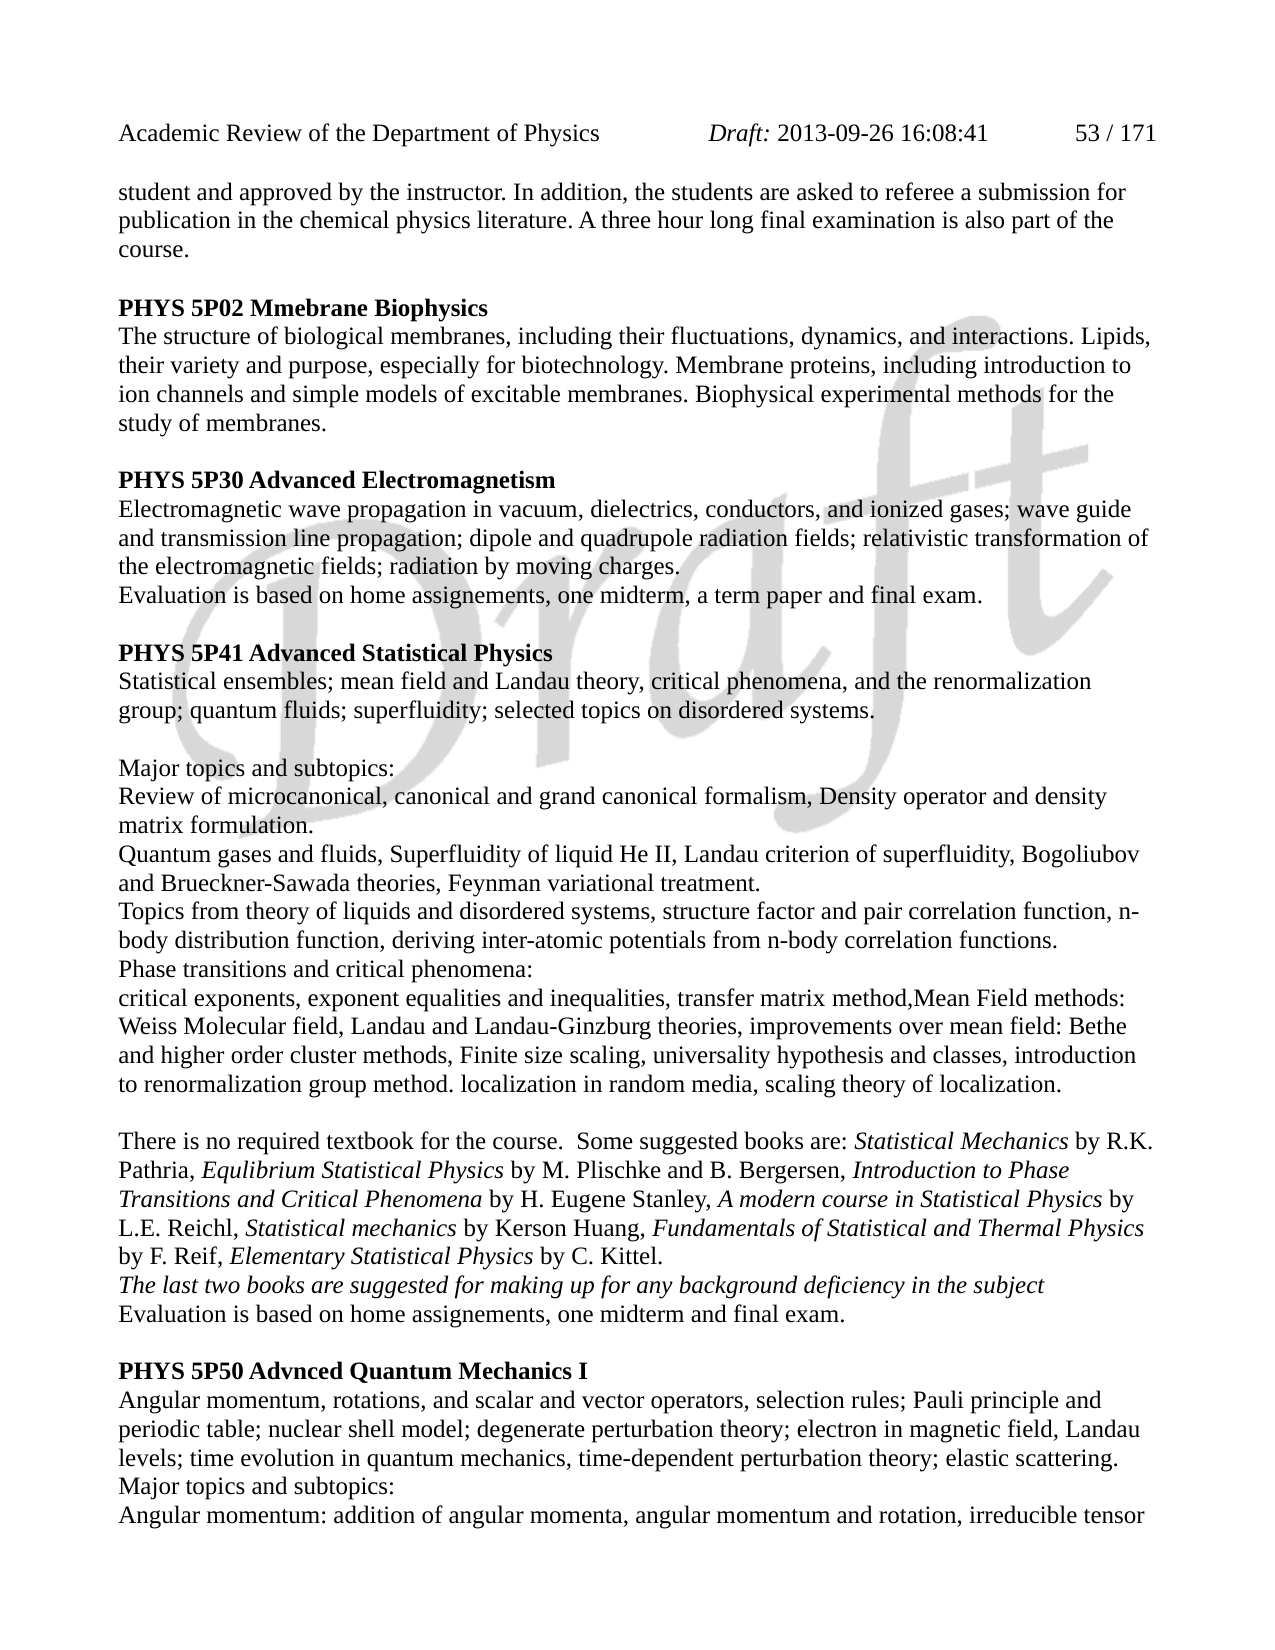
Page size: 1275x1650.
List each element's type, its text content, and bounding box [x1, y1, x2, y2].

text PHYS 5P41 Advanced Statistical Physics [118, 638, 1157, 666]
text PHYS 5P02 Mmebrane Biophysics [118, 293, 1157, 321]
text Major topics and subtopics: Angular momentum: addition of angular momenta, angular momentum and rotation, irreducible tensor [118, 1471, 1157, 1529]
text PHYS 5P50 Advnced Quantum Mechanics I [118, 1356, 1157, 1385]
text The last two books are suggested for making up for any background deficiency in the subject [118, 1270, 1157, 1299]
picture [118, 1098, 1157, 1126]
text Angular momentum, rotations, and scalar and vector operators, selection rules; Pauli principle and periodic table; nuclear shell model; degenerate perturbation theory; electron in magnetic field, Landau levels; time evolution in quantum mechanics, time-dependent perturbation theory; elastic scattering. [118, 1385, 1157, 1471]
picture [118, 118, 1157, 177]
text Evaluation is based on home assignements, one midterm, a term paper and final exam. [118, 580, 1157, 609]
text Statistical ensembles; mean field and Landau theory, critical phenomena, and the renormalization group; quantum fluids; superfluidity; selected topics on disordered systems. [118, 666, 1157, 724]
text student and approved by the instructor. In addition, the students are asked to referee a submission for publication in the chemical physics literature. A three hour long final examination is also part of the course. [118, 177, 1157, 263]
picture [118, 1328, 1157, 1356]
text There is no required textbook for the course. Some suggested books are: Statistical Mechanics by R.K. Pathria, Equlibrium Statistical Physics by M. Plischke and B. Bergersen, Introduction to Phase Transitions and Critical Phenomena by H. Eugene Stanley, A modern course in Statistical Physics by L.E. Reichl, Statistical mechanics by Kerson Huang, Fundamentals of Statistical and Thermal Physics by F. Reif, Elementary Statistical Physics by C. Kittel. [118, 1126, 1157, 1270]
text Electromagnetic wave propagation in vacuum, dielectrics, conductors, and ionized gases; wave guide and transmission line propagation; dipole and quadrupole radiation fields; relativistic transformation of the electromagnetic fields; radiation by moving charges. [118, 494, 1157, 580]
text The structure of biological membranes, including their fluctuations, dynamics, and interactions. Lipids, their variety and purpose, especially for biotechnology. Membrane proteins, including introduction to ion channels and simple models of excitable membranes. Biophysical experimental methods for the study of membranes. [118, 321, 1157, 436]
text Major topics and subtopics: Review of microcanonical, canonical and grand canonical formalism, Density operator and density matrix formulation. Quantum gases and fluids, Superfluidity of liquid He II, Landau criterion of superfluidity, Bogoliubov and Brueckner-Sawada theories, Feynman variational treatment. Topics from theory of liquids and disordered systems, structure factor and pair correlation function, n-body distribution function, deriving inter-atomic potentials from n-body correlation functions. Phase transitions and critical phenomena: critical exponents, exponent equalities and inequalities, transfer matrix method,Mean Field methods: Weiss Molecular field, Landau and Landau-Ginzburg theories, improvements over mean field: Bethe and higher order cluster methods, Finite size scaling, universality hypothesis and classes, introduction to renormalization group method. localization in random media, scaling theory of localization. [118, 753, 1157, 1098]
text PHYS 5P30 Advanced Electromagnetism [118, 465, 1157, 494]
picture [118, 263, 1157, 293]
text Evaluation is based on home assignements, one midterm and final exam. [118, 1299, 1157, 1328]
picture [118, 436, 1157, 465]
picture [118, 724, 1157, 753]
picture [118, 609, 1157, 638]
